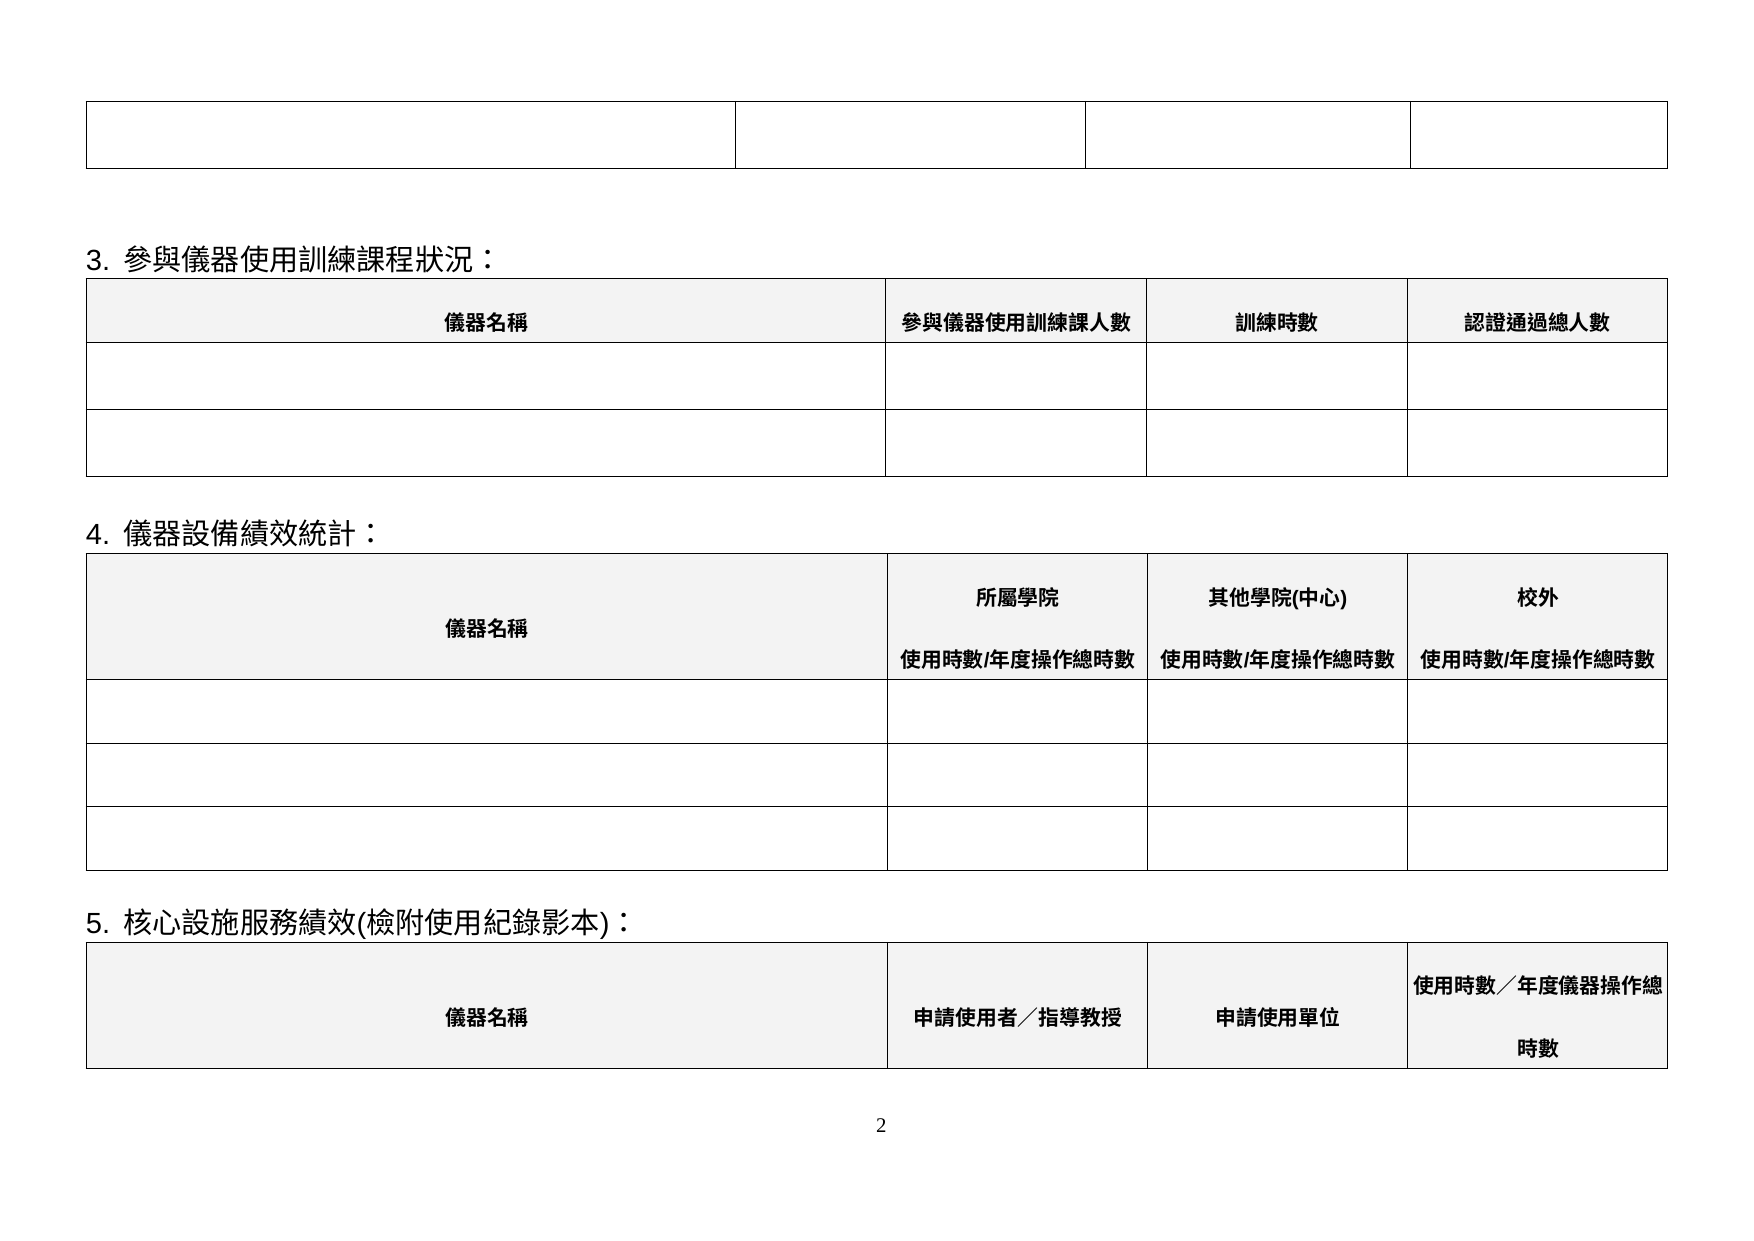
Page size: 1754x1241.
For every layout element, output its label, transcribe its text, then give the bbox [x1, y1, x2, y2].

table_cell [1411, 102, 1667, 168]
table_header 認證通過總人數 [1408, 279, 1667, 342]
table_header 校外 使用時數/年度操作總時數 [1408, 554, 1667, 679]
table_header 其他學院(中心) 使用時數/年度操作總時數 [1148, 554, 1407, 679]
table_header 訓練時數 [1147, 279, 1407, 342]
table_header 申請使用者／指導教授 [888, 943, 1147, 1068]
table_cell [736, 102, 1085, 168]
table_cell [886, 410, 1146, 476]
list 參與儀器使用訓練課程狀況： [86, 236, 1668, 278]
table_cell [87, 410, 885, 476]
table_cell [1148, 807, 1407, 870]
table_cell [87, 102, 735, 168]
table_cell [886, 343, 1146, 409]
table_cell [888, 744, 1147, 806]
table_cell [87, 744, 887, 806]
table_cell [1408, 807, 1667, 870]
table_cell [87, 680, 887, 743]
table_cell [1148, 744, 1407, 806]
table_cell [1408, 680, 1667, 743]
table_cell [1147, 343, 1407, 409]
list 核心設施服務績效(檢附使用紀錄影本)： [86, 899, 1668, 942]
table_header 儀器名稱 [87, 554, 887, 679]
table_header 參與儀器使用訓練課人數 [886, 279, 1146, 342]
table_cell [1147, 410, 1407, 476]
table_header 儀器名稱 [87, 943, 887, 1068]
table_cell [1148, 680, 1407, 743]
table_header 儀器名稱 [87, 279, 885, 342]
table_cell [888, 680, 1147, 743]
table_header 所屬學院 使用時數/年度操作總時數 [888, 554, 1147, 679]
table_header 使用時數／年度儀器操作總時數 [1408, 943, 1667, 1068]
table_cell [1408, 343, 1667, 409]
table_cell [1408, 744, 1667, 806]
table_cell [1086, 102, 1410, 168]
table_header 申請使用單位 [1148, 943, 1407, 1068]
table_cell [888, 807, 1147, 870]
table_cell [87, 343, 885, 409]
table_cell [87, 807, 887, 870]
list 儀器設備績效統計： [86, 511, 1668, 553]
table_cell [1408, 410, 1667, 476]
